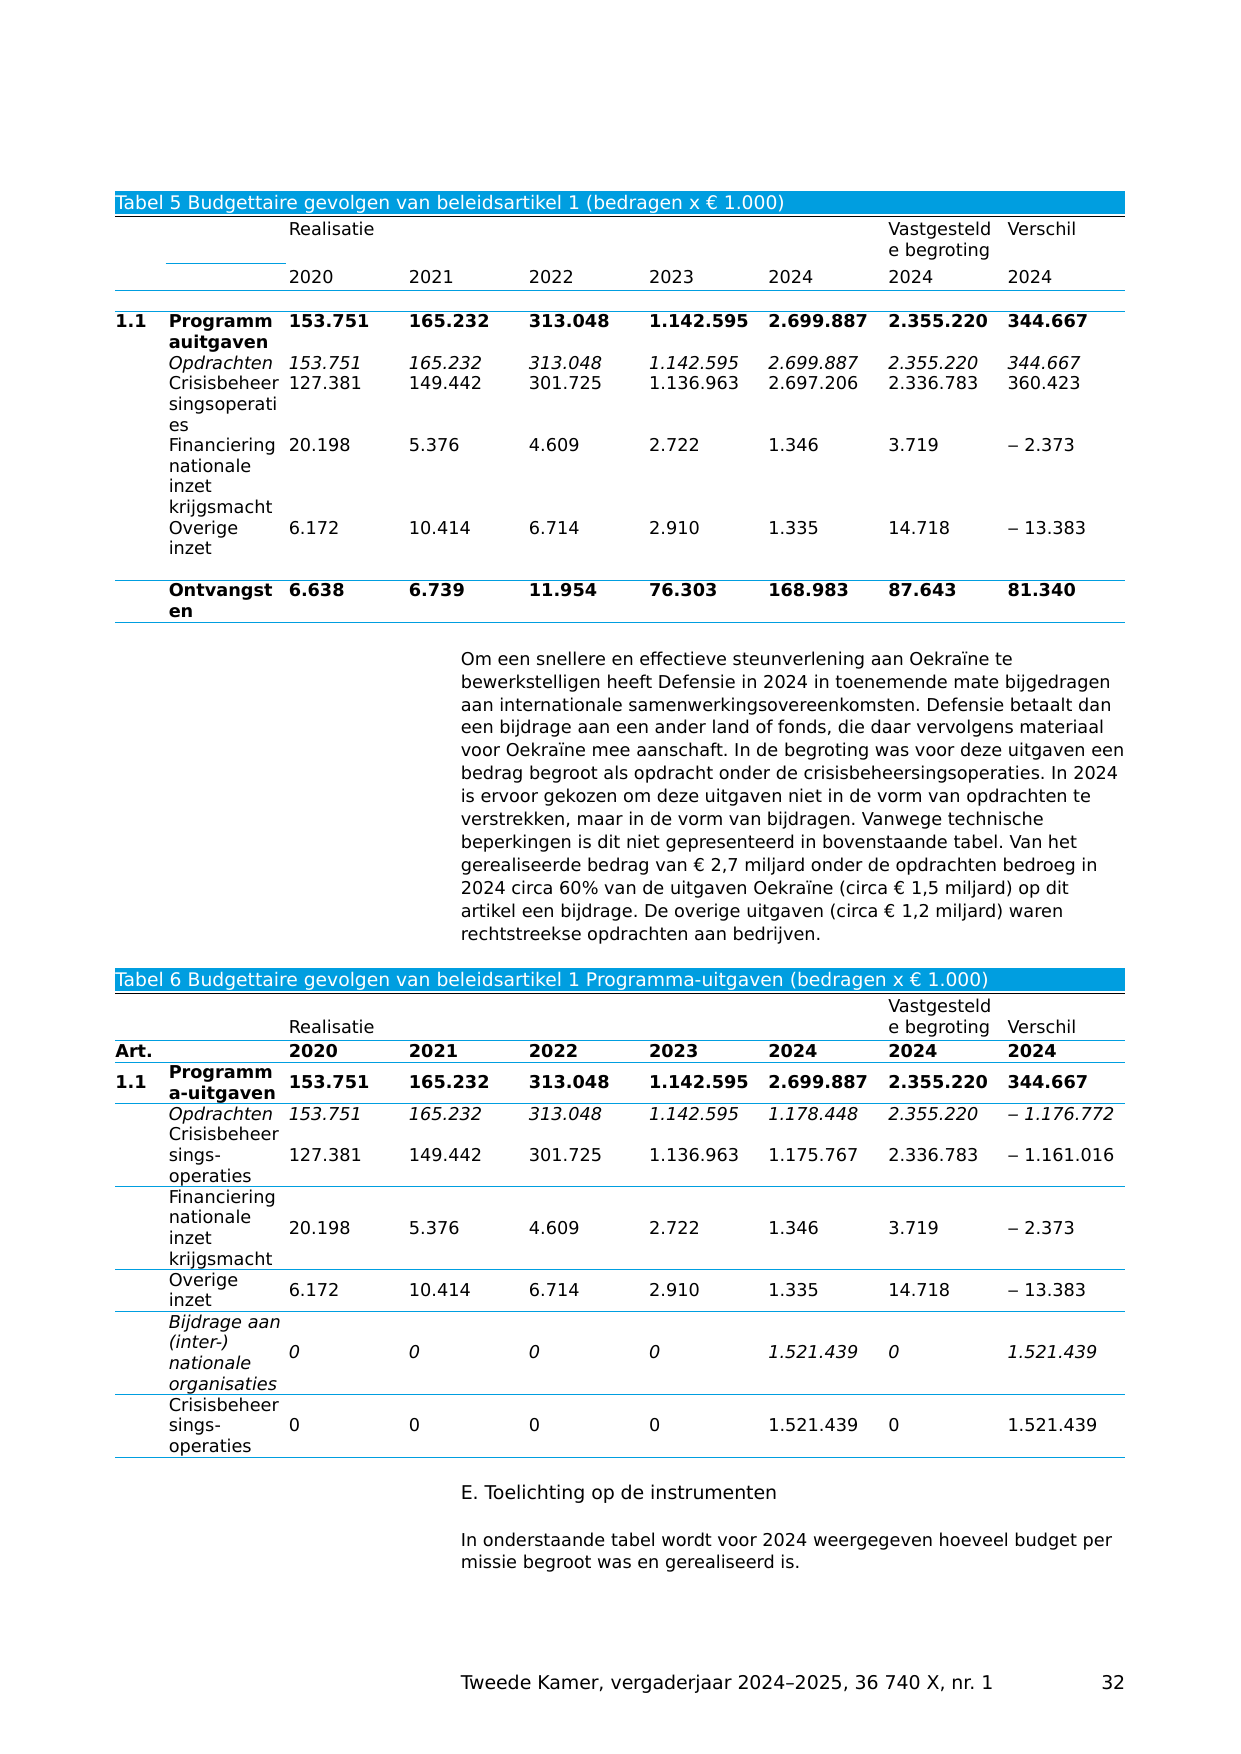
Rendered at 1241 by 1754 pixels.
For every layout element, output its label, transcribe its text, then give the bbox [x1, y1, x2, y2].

table_cell 1.521.439 [1004, 1312, 1125, 1394]
table_cell 313.048 [526, 353, 646, 373]
table_cell [115, 581, 166, 621]
table_cell [115, 994, 166, 1040]
table_cell 2022 [526, 263, 646, 290]
table_cell 168.983 [765, 581, 885, 621]
table_cell 1.142.595 [646, 1104, 765, 1124]
table_cell Verschil [1004, 217, 1125, 263]
table_cell 344.667 [1004, 353, 1125, 373]
table_cell 1.142.595 [646, 1063, 765, 1103]
table_cell 5.376 [406, 1187, 526, 1269]
table_cell [166, 994, 286, 1040]
table_cell 2024 [1004, 1041, 1125, 1061]
table_cell [115, 435, 166, 518]
table_cell 14.718 [885, 518, 1004, 559]
table_cell 1.1 [115, 312, 166, 353]
table_cell Art. [115, 1041, 166, 1061]
table_cell Crisisbeheersings-operaties [166, 1124, 286, 1186]
table_cell [526, 559, 646, 579]
table_cell Programmauitgaven [166, 312, 286, 353]
table_cell [115, 559, 166, 579]
table_cell 1.335 [765, 1270, 885, 1311]
table_cell [115, 1395, 166, 1456]
table_cell [115, 1270, 166, 1311]
table_cell Overige inzet [166, 518, 286, 559]
table_cell 153.751 [286, 312, 406, 353]
table_cell [115, 1104, 166, 1124]
table_cell Realisatie [286, 994, 885, 1040]
table_cell 1.335 [765, 518, 885, 559]
table_cell 344.667 [1004, 312, 1125, 353]
table_cell 2024 [765, 263, 885, 290]
table_cell 81.340 [1004, 581, 1125, 621]
table_cell 3.719 [885, 1187, 1004, 1269]
table_cell 165.232 [406, 1063, 526, 1103]
table_cell [166, 291, 286, 311]
table_cell [115, 263, 166, 290]
table_cell 0 [885, 1312, 1004, 1394]
table_cell 1.142.595 [646, 353, 765, 373]
table_cell 2024 [1004, 263, 1125, 290]
table_cell 6.714 [526, 1270, 646, 1311]
table_cell [1004, 559, 1125, 579]
table_cell 10.414 [406, 518, 526, 559]
table_cell [115, 353, 166, 373]
table_cell 14.718 [885, 1270, 1004, 1311]
table_cell 76.303 [646, 581, 765, 621]
table_cell 1.346 [765, 435, 885, 518]
table_cell 2.336.783 [885, 1124, 1004, 1186]
table_cell 0 [286, 1312, 406, 1394]
table_cell 127.381 [286, 373, 406, 435]
table_cell Crisisbeheersingsoperaties [166, 373, 286, 435]
table_cell [885, 291, 1004, 311]
table_cell 360.423 [1004, 373, 1125, 435]
table_cell 20.198 [286, 1187, 406, 1269]
table_cell Vastgestelde begroting [885, 994, 1004, 1040]
table_cell 10.414 [406, 1270, 526, 1311]
table_cell Financiering nationale inzet krijgsmacht [166, 435, 286, 518]
table_cell 2020 [286, 263, 406, 290]
table_cell 2021 [406, 263, 526, 290]
table_cell 1.136.963 [646, 1124, 765, 1186]
table_cell Vastgestelde begroting [885, 217, 1004, 263]
table_cell 2.910 [646, 518, 765, 559]
table_cell 1.136.963 [646, 373, 765, 435]
table_cell 0 [406, 1395, 526, 1456]
table_cell 1.521.439 [765, 1395, 885, 1456]
table_cell [286, 559, 406, 579]
table_cell 6.739 [406, 581, 526, 621]
table_cell 2022 [526, 1041, 646, 1061]
table_cell 87.643 [885, 581, 1004, 621]
table_cell 2021 [406, 1041, 526, 1061]
table_cell 301.725 [526, 373, 646, 435]
table_cell [646, 291, 765, 311]
table_cell 6.172 [286, 1270, 406, 1311]
table_cell 2.697.206 [765, 373, 885, 435]
table_cell 0 [646, 1312, 765, 1394]
table_cell 2.699.887 [765, 1063, 885, 1103]
table_cell [885, 559, 1004, 579]
table_cell [646, 559, 765, 579]
table_cell 2.722 [646, 1187, 765, 1269]
table_cell 2.699.887 [765, 312, 885, 353]
table_cell [115, 217, 166, 263]
table_cell 2020 [286, 1041, 406, 1061]
table_cell ‒ 2.373 [1004, 435, 1125, 518]
table_cell 1.346 [765, 1187, 885, 1269]
table_cell [166, 1041, 286, 1061]
table_cell 313.048 [526, 1063, 646, 1103]
table_cell 149.442 [406, 373, 526, 435]
table_cell 127.381 [286, 1124, 406, 1186]
table_cell ‒ 13.383 [1004, 518, 1125, 559]
table_cell 0 [286, 1395, 406, 1456]
table_cell 11.954 [526, 581, 646, 621]
table_cell 301.725 [526, 1124, 646, 1186]
table_cell 2023 [646, 1041, 765, 1061]
table_cell Financiering nationale inzet krijgsmacht [166, 1187, 286, 1269]
table_cell Overige inzet [166, 1270, 286, 1311]
table_cell [166, 264, 286, 290]
table_cell 2.722 [646, 435, 765, 518]
table_cell Bĳdrage aan (inter-) nationale organisaties [166, 1312, 286, 1394]
table_cell 6.172 [286, 518, 406, 559]
table_cell 1.178.448 [765, 1104, 885, 1124]
table_cell 153.751 [286, 353, 406, 373]
table_cell [115, 1124, 166, 1186]
table_cell [115, 1187, 166, 1269]
table_cell 2.355.220 [885, 1104, 1004, 1124]
table_cell 153.751 [286, 1104, 406, 1124]
table_cell 149.442 [406, 1124, 526, 1186]
table_cell 165.232 [406, 353, 526, 373]
title E. Toelichting op de instrumenten [461, 1482, 1125, 1504]
table_cell 2023 [646, 263, 765, 290]
table_cell [406, 291, 526, 311]
table_cell 153.751 [286, 1063, 406, 1103]
table_cell [526, 291, 646, 311]
table_cell 165.232 [406, 312, 526, 353]
table_cell [406, 559, 526, 579]
table_cell 0 [526, 1395, 646, 1456]
table_cell Verschil [1004, 994, 1125, 1040]
table_cell 6.638 [286, 581, 406, 621]
table_cell [166, 217, 286, 263]
table_cell 1.1 [115, 1063, 166, 1103]
table_cell Ontvangsten [166, 581, 286, 621]
table_cell Programma-uitgaven [166, 1063, 286, 1103]
table_cell [115, 373, 166, 435]
table_cell 2.355.220 [885, 353, 1004, 373]
table_cell 3.719 [885, 435, 1004, 518]
table_cell 2.910 [646, 1270, 765, 1311]
table_cell Realisatie [286, 217, 885, 263]
table_cell 313.048 [526, 1104, 646, 1124]
table_cell 1.142.595 [646, 312, 765, 353]
table_cell 1.175.767 [765, 1124, 885, 1186]
table_cell 0 [885, 1395, 1004, 1456]
table_cell 0 [526, 1312, 646, 1394]
table_cell 4.609 [526, 435, 646, 518]
table_cell [765, 559, 885, 579]
table_cell 2024 [765, 1041, 885, 1061]
table_cell 0 [646, 1395, 765, 1456]
table_cell 0 [406, 1312, 526, 1394]
table_cell [166, 559, 286, 579]
table_cell 2024 [885, 1041, 1004, 1061]
table_cell 2.355.220 [885, 312, 1004, 353]
table_cell [115, 291, 166, 311]
table_cell [115, 518, 166, 559]
table_cell 6.714 [526, 518, 646, 559]
table_cell ‒ 1.176.772 [1004, 1104, 1125, 1124]
table_cell ‒ 2.373 [1004, 1187, 1125, 1269]
table_cell [115, 1312, 166, 1394]
table_cell [1004, 291, 1125, 311]
table_cell 5.376 [406, 435, 526, 518]
text In onderstaande tabel wordt voor 2024 weergegeven hoeveel budget per missie begroot was en gerealiseerd is. [461, 1528, 1125, 1573]
text Om een snellere en effectieve steunverlening aan Oekraïne te bewerkstelligen heeft Defensie in 2024 in toenemende mate bijgedragen aan internationale samenwerkingsovereenkomsten. Defensie betaalt dan een bijdrage aan een ander land of fonds, die daar vervolgens materiaal voor Oekraïne mee aanschaft. In de begroting was voor deze uitgaven een bedrag begroot als opdracht onder de crisisbeheersingsoperaties. In 2024 is ervoor gekozen om deze uitgaven niet in de vorm van opdrachten te verstrekken, maar in de vorm van bijdragen. Vanwege technische beperkingen is dit niet gepresenteerd in bovenstaande tabel. Van het gerealiseerde bedrag van € 2,7 miljard onder de opdrachten bedroeg in 2024 circa 60% van de uitgaven Oekraïne (circa € 1,5 miljard) op dit artikel een bijdrage. De overige uitgaven (circa € 1,2 miljard) waren rechtstreekse opdrachten aan bedrijven. [461, 647, 1125, 945]
table_cell 165.232 [406, 1104, 526, 1124]
table_cell Crisisbeheersings-operaties [166, 1395, 286, 1456]
table_cell 2.336.783 [885, 373, 1004, 435]
table_cell 2.355.220 [885, 1063, 1004, 1103]
table_cell Opdrachten [166, 353, 286, 373]
table_cell 1.521.439 [765, 1312, 885, 1394]
table_cell 313.048 [526, 312, 646, 353]
table_cell Opdrachten [166, 1104, 286, 1124]
table_cell ‒ 1.161.016 [1004, 1124, 1125, 1186]
table_cell 1.521.439 [1004, 1395, 1125, 1456]
table_cell 344.667 [1004, 1063, 1125, 1103]
table_cell [286, 291, 406, 311]
table_cell 2.699.887 [765, 353, 885, 373]
table_cell [765, 291, 885, 311]
table_cell 4.609 [526, 1187, 646, 1269]
table_cell 20.198 [286, 435, 406, 518]
table_cell 2024 [885, 263, 1004, 290]
table_cell ‒ 13.383 [1004, 1270, 1125, 1311]
